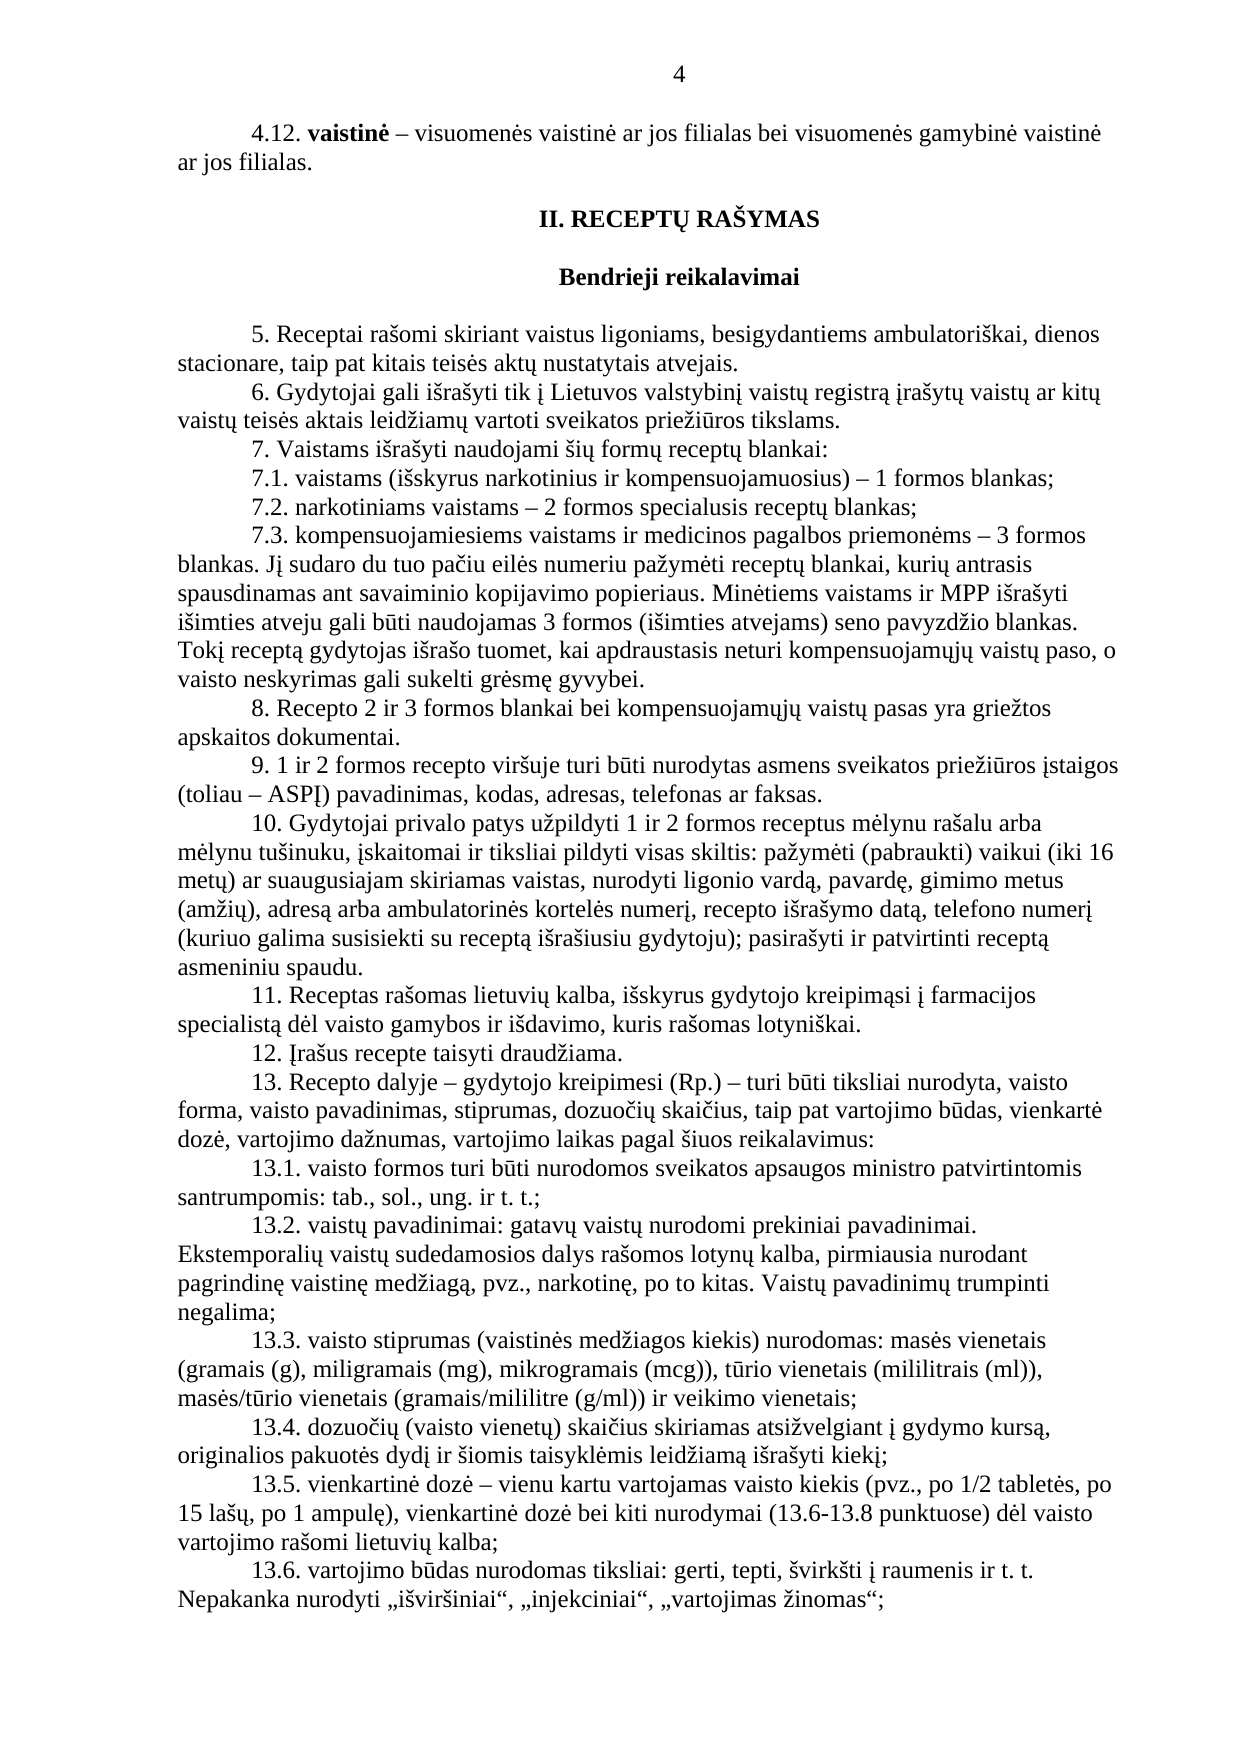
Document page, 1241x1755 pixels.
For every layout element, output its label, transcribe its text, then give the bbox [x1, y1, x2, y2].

text 4.12. vaistinė – visuomenės vaistinė ar jos filialas bei visuomenės gamybinė vaistinė ar jos filialas. [177, 118, 1122, 176]
text 13.1. vaisto formos turi būti nurodomos sveikatos apsaugos ministro patvirtintomis santrumpomis: tab., sol., ung. ir t. t.; [177, 1153, 1122, 1211]
text 13.5. vienkartinė dozė – vienu kartu vartojamas vaisto kiekis (pvz., po 1/2 tabletės, po 15 lašų, po 1 ampulę), vienkartinė dozė bei kiti nurodymai (13.6-13.8 punktuose) dėl vaisto vartojimo rašomi lietuvių kalba; [177, 1469, 1122, 1556]
text 8. Recepto 2 ir 3 formos blankai bei kompensuojamųjų vaistų pasas yra griežtos apskaitos dokumentai. [177, 693, 1122, 751]
text 9. 1 ir 2 formos recepto viršuje turi būti nurodytas asmens sveikatos priežiūros įstaigos (toliau – ASPĮ) pavadinimas, kodas, adresas, telefonas ar faksas. [177, 751, 1122, 808]
text 7.2. narkotiniams vaistams – 2 formos specialusis receptų blankas; [177, 492, 1122, 521]
text II. RECEPTŲ RAŠYMAS [177, 204, 1181, 233]
text 7.3. kompensuojamiesiems vaistams ir medicinos pagalbos priemonėms – 3 formos blankas. Jį sudaro du tuo pačiu eilės numeriu pažymėti receptų blankai, kurių antrasis spausdinamas ant savaiminio kopijavimo popieriaus. Minėtiems vaistams ir MPP išrašyti išimties atveju gali būti naudojamas 3 formos (išimties atvejams) seno pavyzdžio blankas. Tokį receptą gydytojas išrašo tuomet, kai apdraustasis neturi kompensuojamųjų vaistų paso, o vaisto neskyrimas gali sukelti grėsmę gyvybei. [177, 521, 1122, 693]
text 12. Įrašus recepte taisyti draudžiama. [177, 1038, 1122, 1067]
text 10. Gydytojai privalo patys užpildyti 1 ir 2 formos receptus mėlynu rašalu arba mėlynu tušinuku, įskaitomai ir tiksliai pildyti visas skiltis: pažymėti (pabraukti) vaikui (iki 16 metų) ar suaugusiajam skiriamas vaistas, nurodyti ligonio vardą, pavardę, gimimo metus (amžių), adresą arba ambulatorinės kortelės numerį, recepto išrašymo datą, telefono numerį (kuriuo galima susisiekti su receptą išrašiusiu gydytoju); pasirašyti ir patvirtinti receptą asmeniniu spaudu. [177, 808, 1122, 981]
text 13.6. vartojimo būdas nurodomas tiksliai: gerti, tepti, švirkšti į raumenis ir t. t. Nepakanka nurodyti „išviršiniai“, „injekciniai“, „vartojimas žinomas“; [177, 1556, 1122, 1613]
text 5. Receptai rašomi skiriant vaistus ligoniams, besigydantiems ambulatoriškai, dienos stacionare, taip pat kitais teisės aktų nustatytais atvejais. [177, 319, 1122, 377]
text 13.3. vaisto stiprumas (vaistinės medžiagos kiekis) nurodomas: masės vienetais (gramais (g), miligramais (mg), mikrogramais (mcg)), tūrio vienetais (mililitrais (ml)), masės/tūrio vienetais (gramais/mililitre (g/ml)) ir veikimo vienetais; [177, 1326, 1122, 1412]
text 7.1. vaistams (išskyrus narkotinius ir kompensuojamuosius) – 1 formos blankas; [177, 463, 1122, 492]
text 13.4. dozuočių (vaisto vienetų) skaičius skiriamas atsižvelgiant į gydymo kursą, originalios pakuotės dydį ir šiomis taisyklėmis leidžiamą išrašyti kiekį; [177, 1412, 1122, 1469]
text 13. Recepto dalyje – gydytojo kreipimesi (Rp.) – turi būti tiksliai nurodyta, vaisto forma, vaisto pavadinimas, stiprumas, dozuočių skaičius, taip pat vartojimo būdas, vienkartė dozė, vartojimo dažnumas, vartojimo laikas pagal šiuos reikalavimus: [177, 1067, 1122, 1153]
text 11. Receptas rašomas lietuvių kalba, išskyrus gydytojo kreipimąsi į farmacijos specialistą dėl vaisto gamybos ir išdavimo, kuris rašomas lotyniškai. [177, 981, 1122, 1038]
text 13.2. vaistų pavadinimai: gatavų vaistų nurodomi prekiniai pavadinimai. Ekstemporalių vaistų sudedamosios dalys rašomos lotynų kalba, pirmiausia nurodant pagrindinę vaistinę medžiagą, pvz., narkotinę, po to kitas. Vaistų pavadinimų trumpinti negalima; [177, 1211, 1122, 1326]
text 6. Gydytojai gali išrašyti tik į Lietuvos valstybinį vaistų registrą įrašytų vaistų ar kitų vaistų teisės aktais leidžiamų vartoti sveikatos priežiūros tikslams. [177, 377, 1122, 434]
text 7. Vaistams išrašyti naudojami šių formų receptų blankai: [177, 434, 1122, 463]
text Bendrieji reikalavimai [177, 262, 1181, 291]
